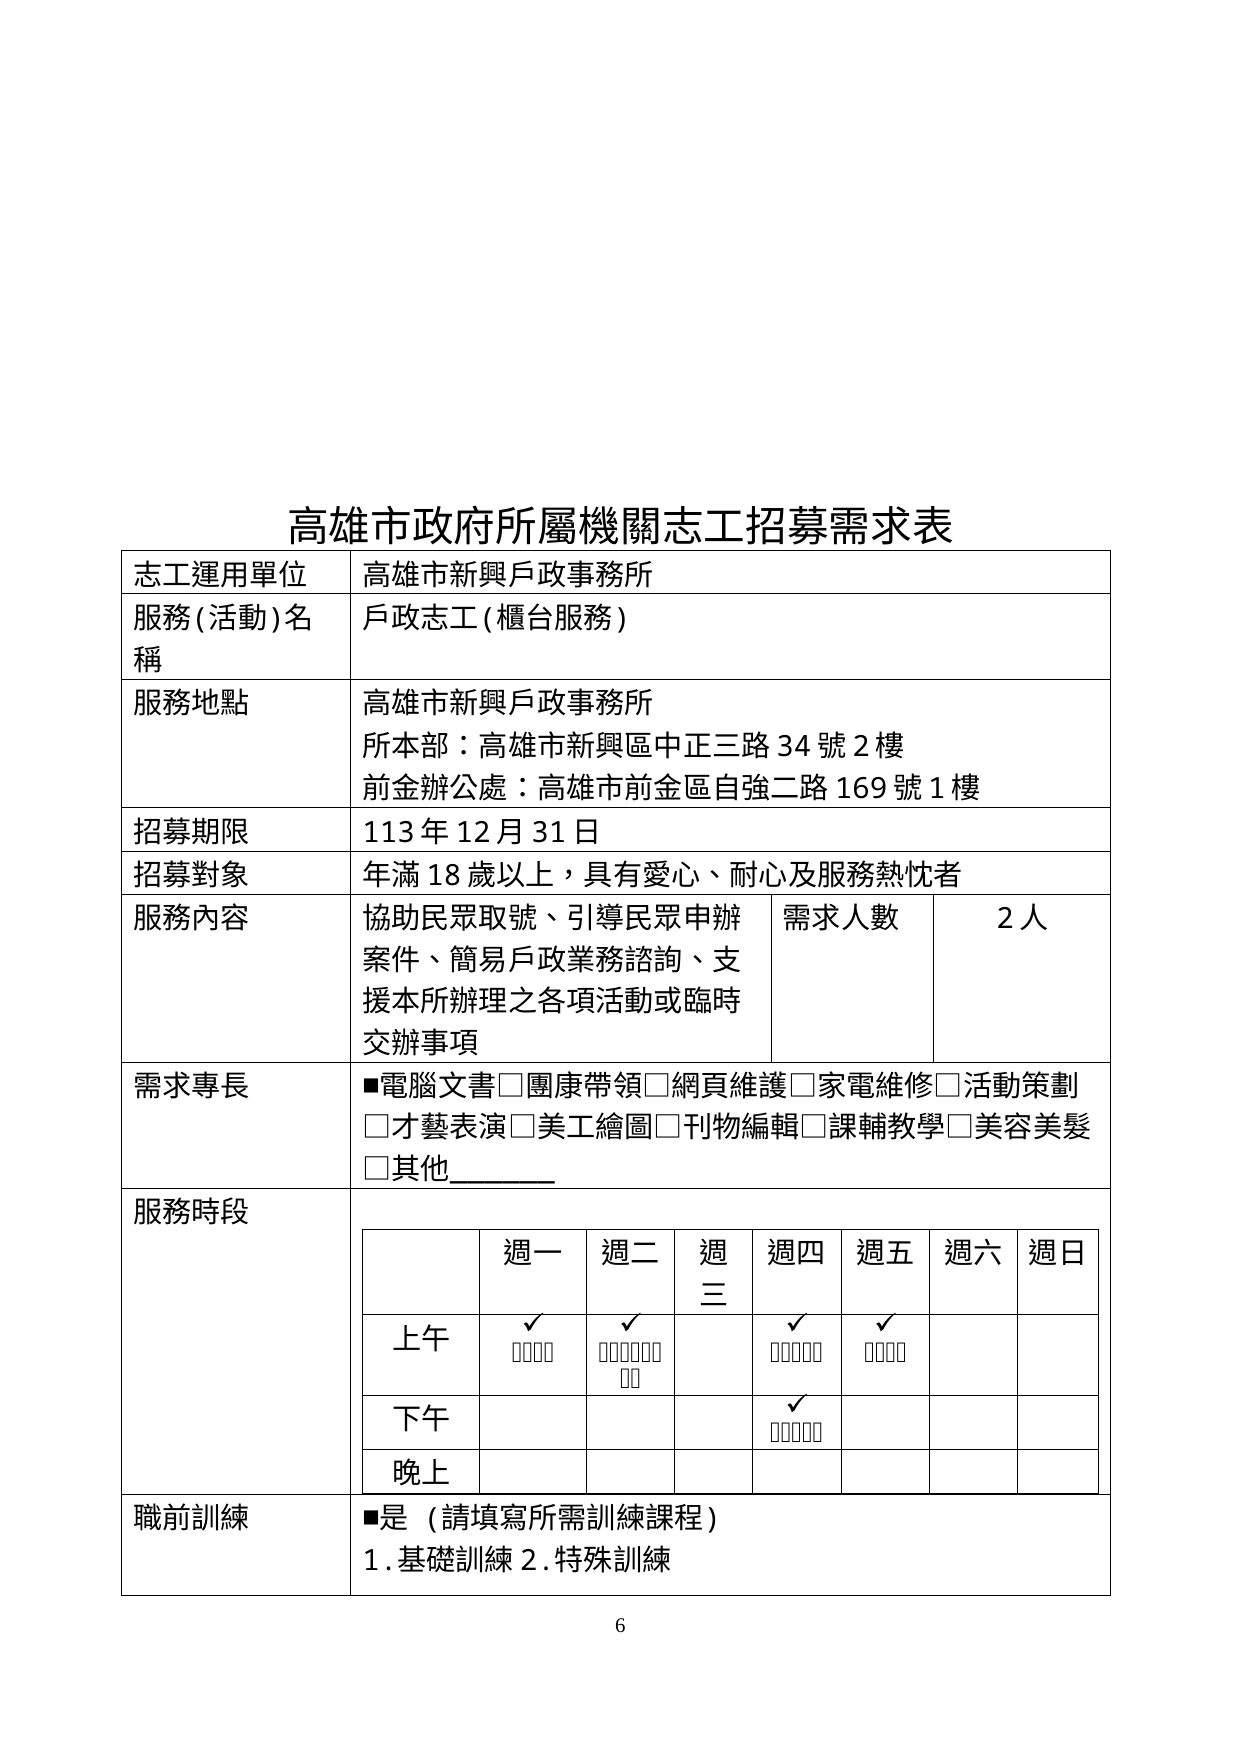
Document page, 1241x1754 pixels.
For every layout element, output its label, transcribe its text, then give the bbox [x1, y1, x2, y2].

table_cell [753, 1450, 841, 1492]
table_cell [587, 1396, 674, 1449]
table_header 週五 [842, 1230, 929, 1314]
table_cell [587, 1450, 674, 1492]
table_cell 113年12月31日 [351, 808, 1110, 851]
table_cell [1018, 1315, 1098, 1395]
table_cell 職前訓練 [122, 1495, 350, 1595]
table_cell 服務(活動)名稱 [122, 594, 350, 679]
table_cell [351, 1189, 1110, 1493]
table_cell 上午 [363, 1315, 479, 1395]
table_header 週四 [753, 1230, 841, 1314]
table_header 週三 [675, 1230, 752, 1314]
table_cell [480, 1396, 586, 1449]
table_cell [675, 1450, 752, 1492]
table_cell 年滿18歲以上，具有愛心、耐心及服務熱忱者 [351, 852, 1110, 894]
table_cell  〈前金辦〉 [753, 1396, 841, 1449]
table_cell 服務地點 [122, 680, 350, 807]
table_cell 需求人數 [772, 895, 933, 1062]
table_cell [930, 1396, 1017, 1449]
table_cell 晚上 [363, 1450, 479, 1492]
table_header 週二 [587, 1230, 674, 1314]
table_cell [930, 1450, 1017, 1492]
table_cell 下午 [363, 1396, 479, 1449]
table_header 週一 [480, 1230, 586, 1314]
table_cell 戶政志工(櫃台服務) [351, 594, 1110, 679]
table_cell [675, 1396, 752, 1449]
text 高雄市政府所屬機關志工招募需求表 [118, 506, 1122, 550]
table_cell [675, 1315, 752, 1395]
table_cell 招募期限 [122, 808, 350, 851]
table_cell [842, 1396, 929, 1449]
table_cell  〈本所〉 [480, 1315, 586, 1395]
table_cell 協助民眾取號、引導民眾申辦案件、簡易戶政業務諮詢、支援本所辦理之各項活動或臨時交辦事項 [351, 895, 771, 1062]
table_cell 需求專長 [122, 1063, 350, 1188]
table_cell 服務內容 [122, 895, 350, 1062]
table_cell  〈本所〉 [842, 1315, 929, 1395]
table_header 週日 [1018, 1230, 1098, 1314]
table_cell ■電腦文書□團康帶領□網頁維護□家電維修□活動策劃□才藝表演□美工繪圖□刊物編輯□課輔教學□美容美髮□其他______ [351, 1063, 1110, 1188]
table_cell 2人 [934, 895, 1110, 1062]
table_header 志工運用單位 [122, 551, 350, 593]
table_cell 服務時段 [122, 1189, 350, 1493]
table_cell 招募對象 [122, 852, 350, 894]
table_cell  〈前金辦〉 [753, 1315, 841, 1395]
table_header 高雄市新興戶政事務所 [351, 551, 1110, 593]
table_header 週六 [930, 1230, 1017, 1314]
table_cell ■是 (請填寫所需訓練課程) 1.基礎訓練2.特殊訓練 [351, 1495, 1110, 1595]
table_cell [842, 1450, 929, 1492]
table_cell  〈本所、前金辦〉 [587, 1315, 674, 1395]
table_cell 高雄市新興戶政事務所 所本部：高雄市新興區中正三路34號2樓 前金辦公處：高雄市前金區自強二路169號1樓 [351, 680, 1110, 807]
table_cell [930, 1315, 1017, 1395]
table_header [363, 1230, 479, 1314]
table_cell [1018, 1396, 1098, 1449]
table_cell [1018, 1450, 1098, 1492]
table_cell [480, 1450, 586, 1492]
